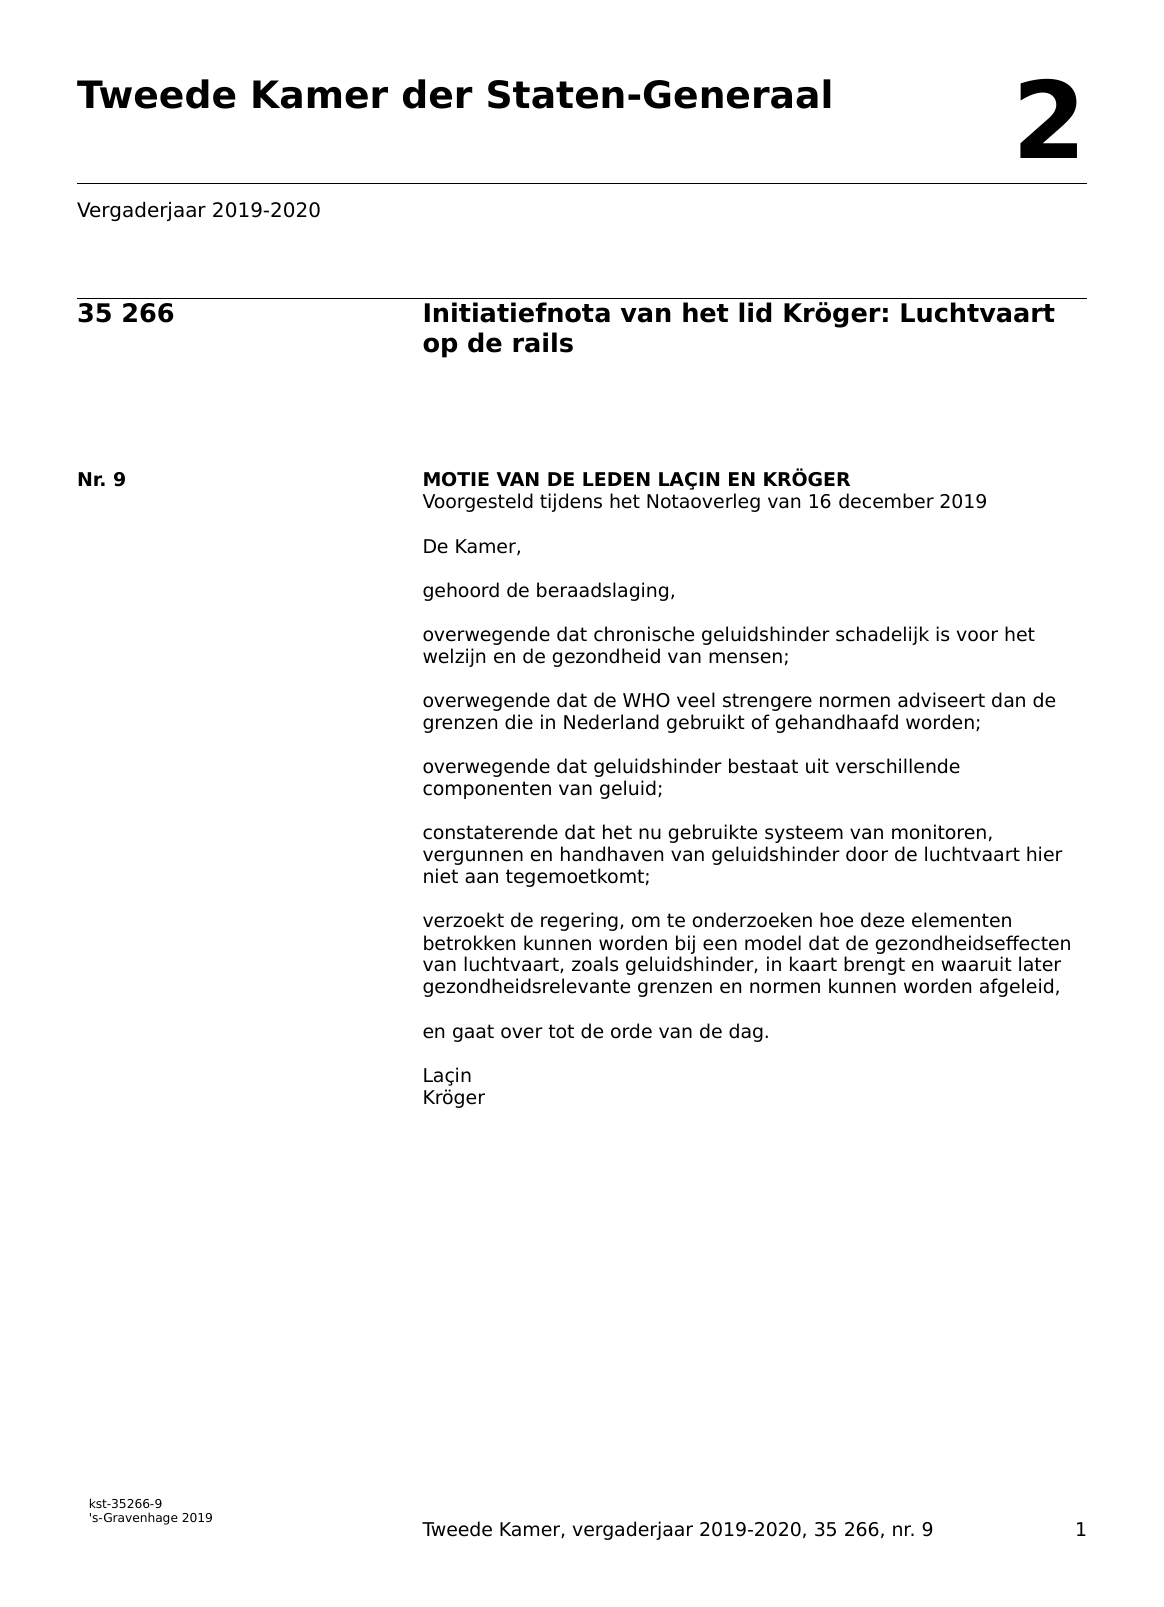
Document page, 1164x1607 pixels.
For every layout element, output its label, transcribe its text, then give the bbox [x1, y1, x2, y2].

text De Kamer, [422, 536, 1087, 557]
text Voorgesteld tijdens het Notaoverleg van 16 december 2019 [422, 491, 1087, 513]
subtitle 35 266 Initiatiefnota van het lid Kröger: Luchtvaart op de rails [77, 299, 1087, 358]
text 's-Gravenhage 2019 [88, 1511, 323, 1525]
text overwegende dat chronische geluidshinder schadelijk is voor het welzijn en de gezondheid van mensen; [422, 624, 1087, 668]
text kst-35266-9 [88, 1497, 323, 1511]
text constaterende dat het nu gebruikte systeem van monitoren, vergunnen en handhaven van geluidshinder door de luchtvaart hier niet aan tegemoetkomt; [422, 822, 1087, 888]
text Kröger [422, 1087, 1087, 1109]
table_header 2 [886, 59, 1087, 183]
table_cell Vergaderjaar 2019-2020 [77, 184, 1087, 298]
table_header Tweede Kamer der Staten-Generaal [77, 59, 886, 183]
text overwegende dat geluidshinder bestaat uit verschillende componenten van geluid; [422, 756, 1087, 800]
subtitle Nr. 9 MOTIE VAN DE LEDEN LAÇIN EN KRÖGER [77, 469, 1087, 491]
text gehoord de beraadslaging, [422, 580, 1087, 602]
text Laçin [422, 1065, 1087, 1087]
text verzoekt de regering, om te onderzoeken hoe deze elementen betrokken kunnen worden bij een model dat de gezondheidseffecten van luchtvaart, zoals geluidshinder, in kaart brengt en waaruit later gezondheidsrelevante grenzen en normen kunnen worden afgeleid, [422, 910, 1087, 998]
text overwegende dat de WHO veel strengere normen adviseert dan de grenzen die in Nederland gebruikt of gehandhaafd worden; [422, 690, 1087, 734]
text en gaat over tot de orde van de dag. [422, 1021, 1087, 1042]
